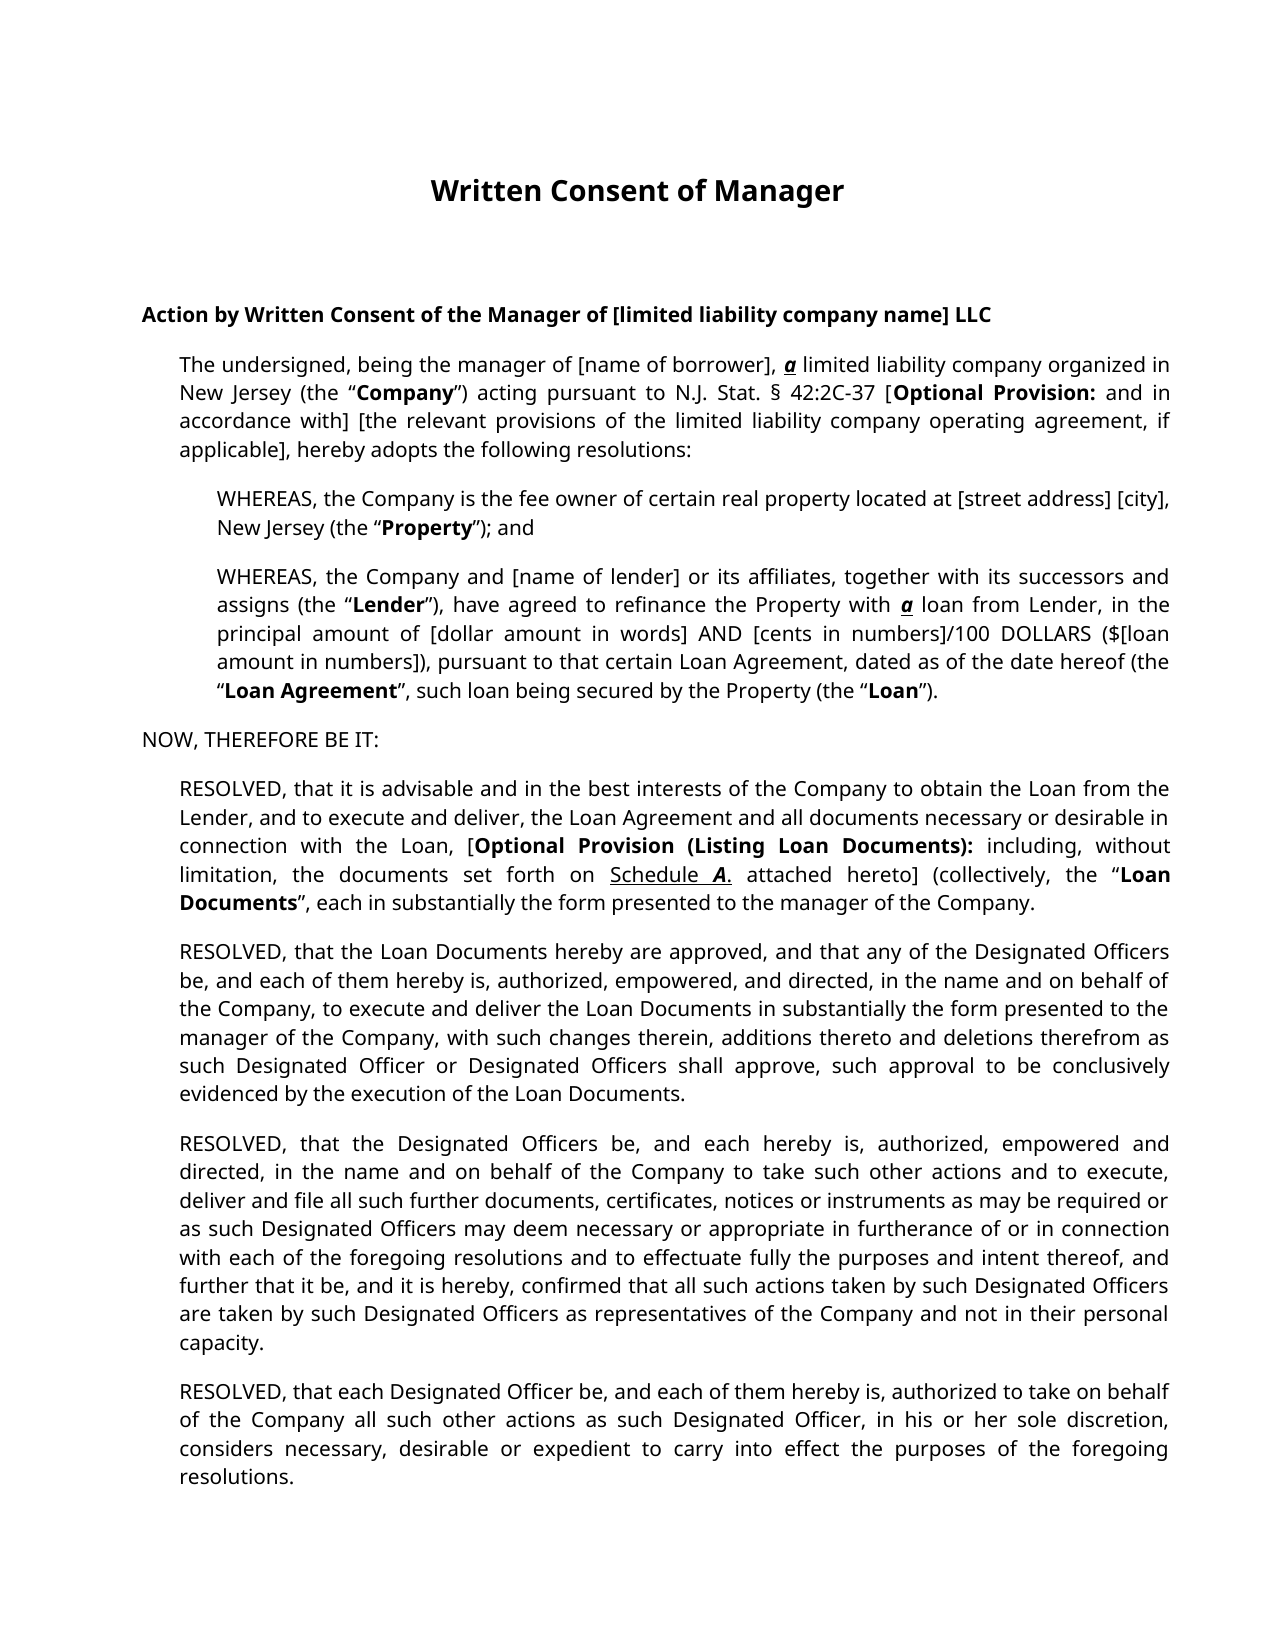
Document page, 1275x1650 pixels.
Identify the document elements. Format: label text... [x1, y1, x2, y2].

text WHEREAS, the Company and [name of lender] or its affiliates, together with its successors and assigns (the “Lender”), have agreed to refinance the Property with a loan from Lender, in the principal amount of [dollar amount in words] AND [cents in numbers]/100 DOLLARS ($[loan amount in numbers]), pursuant to that certain Loan Agreement, dated as of the date hereof (the “Loan Agreement”, such loan being secured by the Property (the “Loan”). [217, 562, 1171, 704]
text WHEREAS, the Company is the fee owner of certain real property located at [street address] [city], New Jersey (the “Property”); and [217, 484, 1171, 541]
text RESOLVED, that the Loan Documents hereby are approved, and that any of the Designated Officers be, and each of them hereby is, authorized, empowered, and directed, in the name and on behalf of the Company, to execute and deliver the Loan Documents in substantially the form presented to the manager of the Company, with such changes therein, additions thereto and deletions therefrom as such Designated Officer or Designated Officers shall approve, such approval to be conclusively evidenced by the execution of the Loan Documents. [179, 937, 1171, 1108]
text RESOLVED, that each Designated Officer be, and each of them hereby is, authorized to take on behalf of the Company all such other actions as such Designated Officer, in his or her sole discretion, considers necessary, desirable or expedient to carry into effect the purposes of the foregoing resolutions. [179, 1377, 1171, 1491]
text The undersigned, being the manager of [name of borrower], a limited liability company organized in New Jersey (the “Company”) acting pursuant to N.J. Stat. § 42:2C-37 [Optional Provision: and in accordance with] [the relevant provisions of the limited liability company operating agreement, if applicable], hereby adopts the following resolutions: [179, 350, 1171, 463]
text RESOLVED, that it is advisable and in the best interests of the Company to obtain the Loan from the Lender, and to execute and deliver, the Loan Agreement and all documents necessary or desirable in connection with the Loan, [Optional Provision (Listing Loan Documents): including, without limitation, the documents set forth on Schedule A. attached hereto] (collectively, the “Loan Documents”, each in substantially the form presented to the manager of the Company. [179, 774, 1171, 917]
text Action by Written Consent of the Manager of [limited liability company name] LLC [142, 272, 1171, 329]
text NOW, THEREFORE BE IT: [142, 725, 1171, 753]
subtitle Written Consent of Manager [104, 170, 1171, 210]
text RESOLVED, that the Designated Officers be, and each hereby is, authorized, empowered and directed, in the name and on behalf of the Company to take such other actions and to execute, deliver and file all such further documents, certificates, notices or instruments as may be required or as such Designated Officers may deem necessary or appropriate in furtherance of or in connection with each of the foregoing resolutions and to effectuate fully the purposes and intent thereof, and further that it be, and it is hereby, confirmed that all such actions taken by such Designated Officers are taken by such Designated Officers as representatives of the Company and not in their personal capacity. [179, 1129, 1171, 1356]
